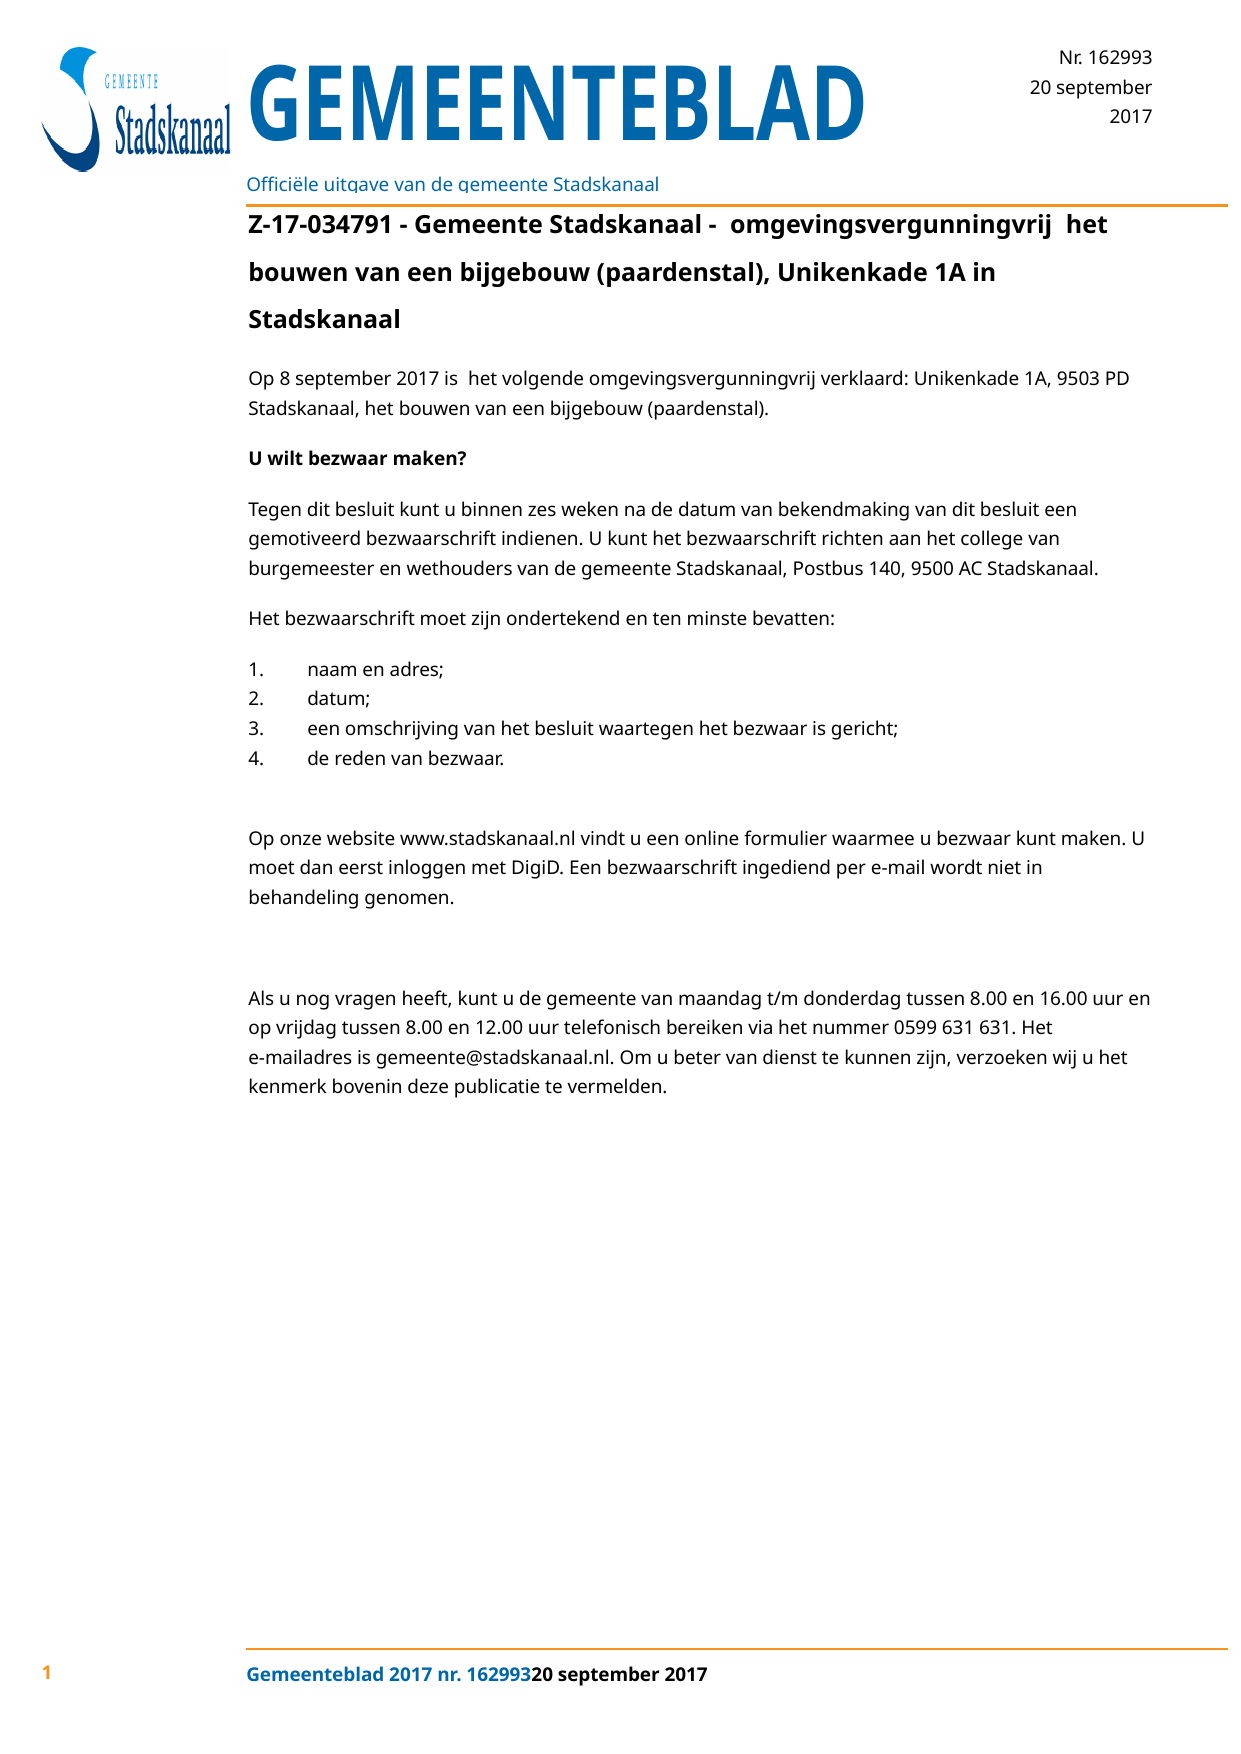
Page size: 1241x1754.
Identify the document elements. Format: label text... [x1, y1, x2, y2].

text Op onze website www.stadskanaal.nl vindt u een online formulier waarmee u bezwaar kunt maken. U moet dan eerst inloggen met DigiD. Een bezwaarschrift ingediend per e-mail wordt niet in behandeling genomen. [248, 825, 1152, 909]
list de reden van bezwaar. [248, 745, 1152, 770]
picture [41, 47, 231, 172]
text Z-17-034791 - Gemeente Stadskanaal - omgevingsvergunningvrij het bouwen van een bijgebouw (paardenstal), Unikenkade 1A in Stadskanaal [248, 207, 1152, 336]
text Als u nog vragen heeft, kunt u de gemeente van maandag t/m donderdag tussen 8.00 en 16.00 uur en op vrijdag tussen 8.00 en 12.00 uur telefonisch bereiken via het nummer 0599 631 631. Het e‑mailadres is gemeente@stadskanaal.nl. Om u beter van dienst te kunnen zijn, verzoeken wij u het kenmerk bovenin deze publicatie te vermelden. [248, 985, 1152, 1099]
text Op 8 september 2017 is het volgende omgevingsvergunningvrij verklaard: Unikenkade 1A, 9503 PD Stadskanaal, het bouwen van een bijgebouw (paardenstal). [248, 366, 1152, 421]
text Het bezwaarschrift moet zijn ondertekend en ten minste bevatten: [248, 606, 1152, 631]
list naam en adres; [248, 656, 1152, 682]
text Tegen dit besluit kunt u binnen zes weken na de datum van bekendmaking van dit besluit een gemotiveerd bezwaarschrift indienen. U kunt het bezwaarschrift richten aan het college van burgemeester en wethouders van de gemeente Stadskanaal, Postbus 140, 9500 AC Stadskanaal. [248, 496, 1152, 581]
text U wilt bezwaar maken? [248, 446, 1152, 471]
list een omschrijving van het besluit waartegen het bezwaar is gericht; [248, 715, 1152, 741]
list datum; [248, 686, 1152, 711]
